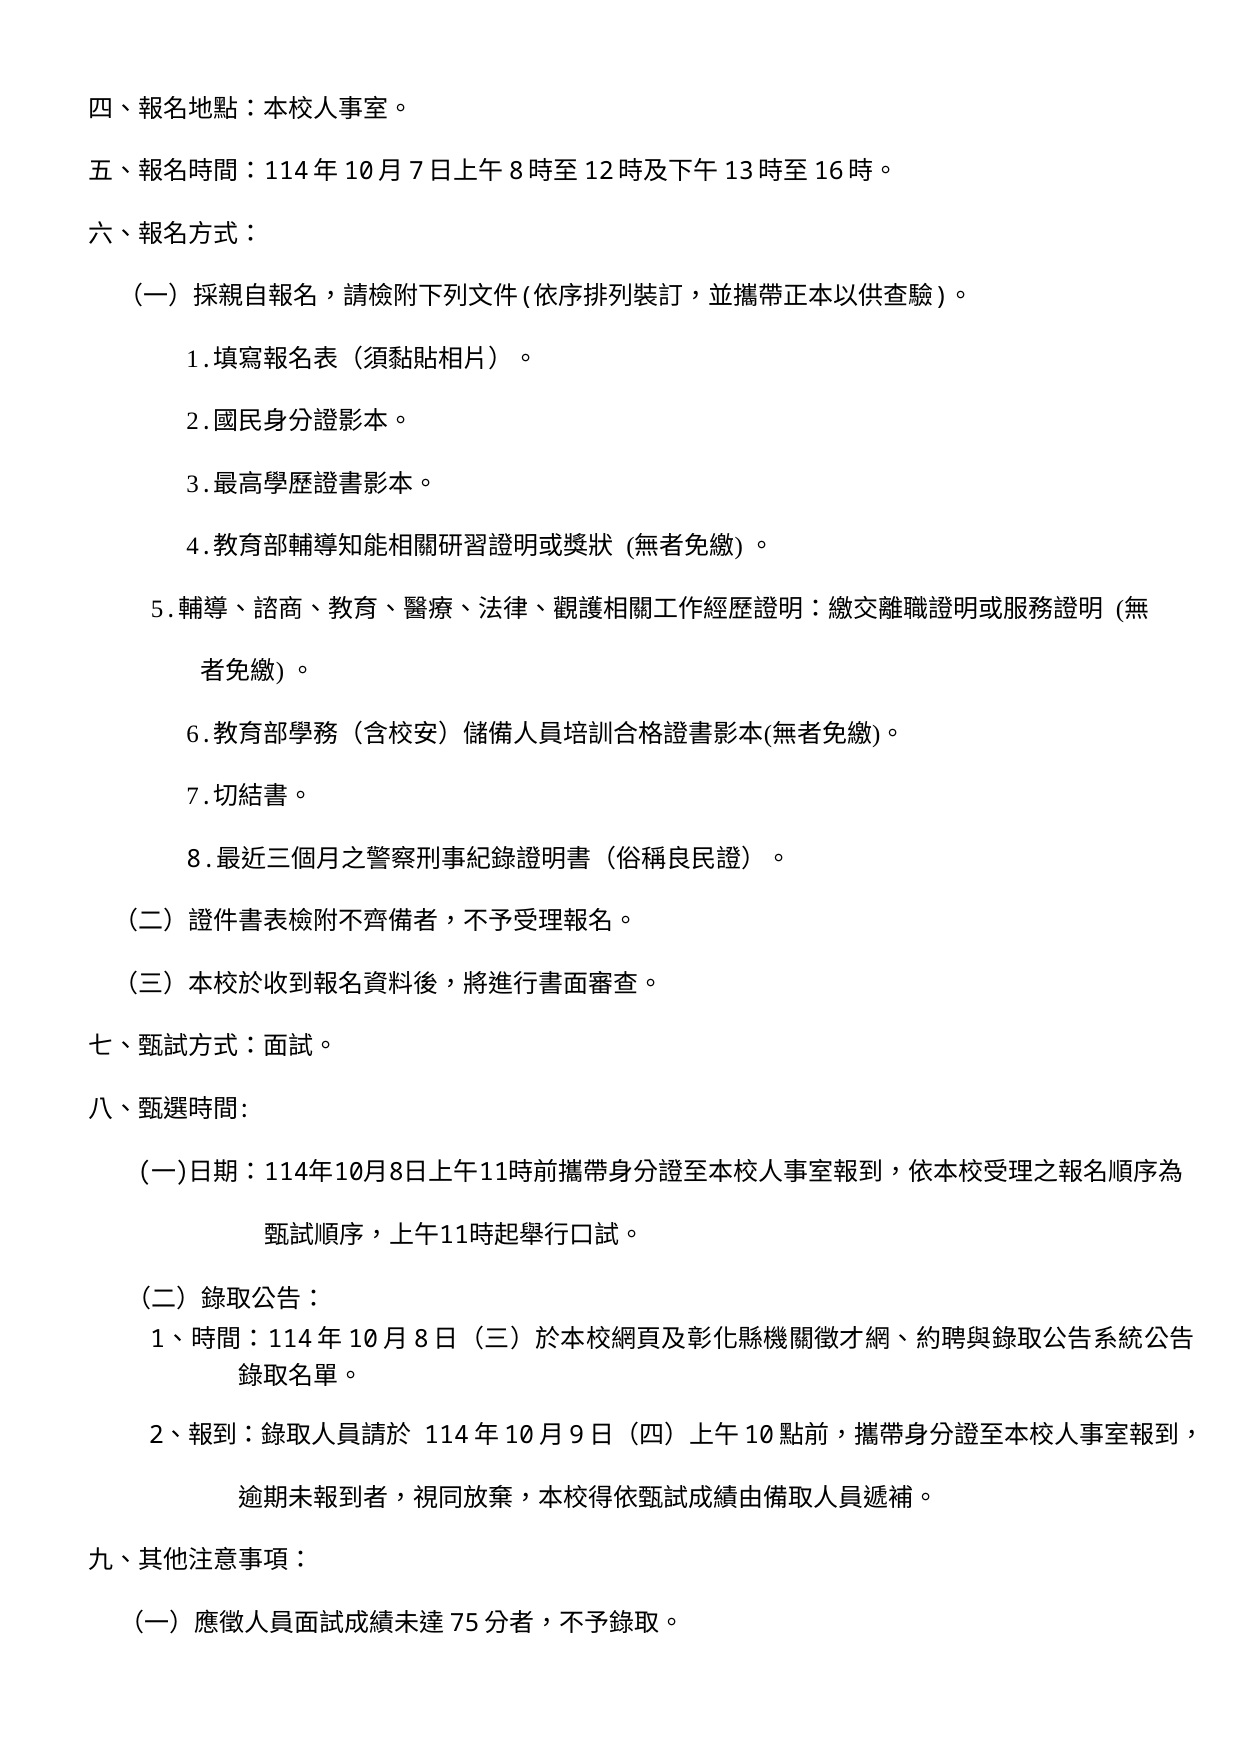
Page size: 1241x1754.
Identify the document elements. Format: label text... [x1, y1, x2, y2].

text 7.切結書。 [126, 752, 1196, 814]
text 六、報名方式： [89, 189, 1196, 252]
subtitle (一)日期：114年10月8日上午11時前攜帶身分證至本校人事室報到，依本校受理之報名順序為甄試順序，上午11時起舉行口試。 [89, 1128, 1196, 1254]
text （三）本校於收到報名資料後，將進行書面審查。 [89, 939, 1196, 1002]
text 2.國民身分證影本。 [126, 377, 1196, 439]
text 6.教育部學務（含校安）儲備人員培訓合格證書影本(無者免繳)。 [126, 689, 1196, 752]
text 3.最高學歷證書影本。 [126, 439, 1196, 502]
text （一）採親自報名，請檢附下列文件(依序排列裝訂，並攜帶正本以供查驗)。 [89, 252, 1196, 314]
text 七、甄試方式：面試。 [89, 1002, 1196, 1064]
text 四、報名地點：本校人事室。 [89, 64, 1196, 127]
text 九、其他注意事項： [89, 1516, 1196, 1579]
subtitle 八、甄選時間: [89, 1065, 1196, 1127]
text 者免繳) 。 [201, 627, 1196, 689]
text 1、時間：114年10月8日（三）於本校網頁及彰化縣機關徵才網、約聘與錄取公告系統公告錄取名單。 [89, 1319, 1196, 1391]
text 1.填寫報名表（須黏貼相片）。 [126, 314, 1196, 377]
text （二）證件書表檢附不齊備者，不予受理報名。 [89, 877, 1196, 939]
text 五、報名時間：114年10月7日上午8時至12時及下午13時至16時。 [89, 127, 1196, 189]
text 8.最近三個月之警察刑事紀錄證明書（俗稱良民證）。 [126, 814, 1196, 877]
text 4.教育部輔導知能相關研習證明或獎狀 (無者免繳) 。 [126, 502, 1196, 564]
text 2、報到：錄取人員請於 114年10月9日（四）上午10點前，攜帶身分證至本校人事室報到， [89, 1391, 1196, 1454]
text 逾期未報到者，視同放棄，本校得依甄試成績由備取人員遞補。 [239, 1454, 1196, 1516]
text 5.輔導、諮商、教育、醫療、法律、觀護相關工作經歷證明：繳交離職證明或服務證明 (無 [126, 564, 1196, 627]
subtitle （二）錄取公告： [89, 1254, 1196, 1317]
text （一）應徵人員面試成績未達75分者，不予錄取。 [89, 1579, 1196, 1641]
